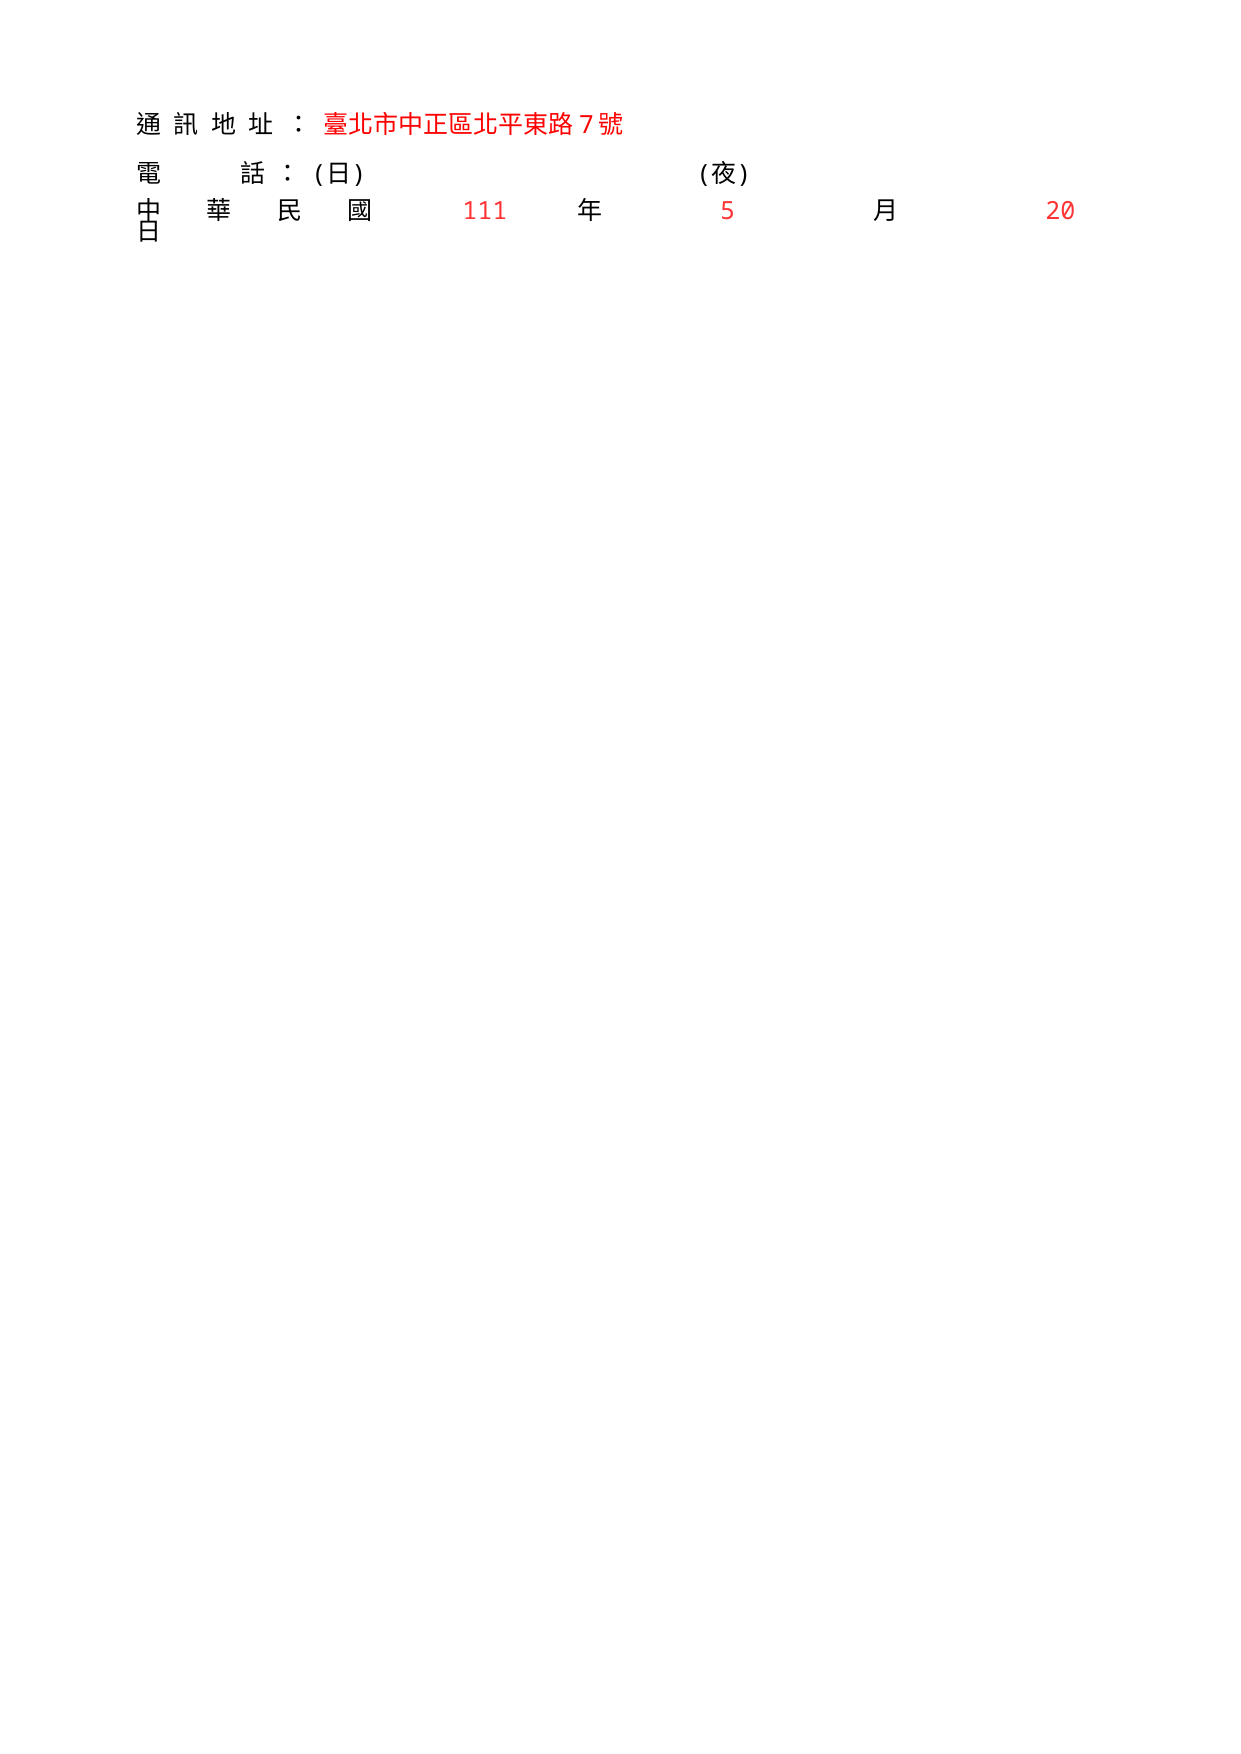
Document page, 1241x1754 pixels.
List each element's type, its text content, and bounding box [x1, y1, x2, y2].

table_cell 申 請 人：王小明 （簽章） 營利事業統一編號： 身分證統一編號： F333333333 電 話：(日) 02-11111111 (夜) 同左 受 任 人： 身分證統一編號： 通訊地址：臺北市中正區北平東路7號 電 話：(日) (夜) 中 華 民 國 111 年 5 月 20 日 [133, 99, 1078, 251]
